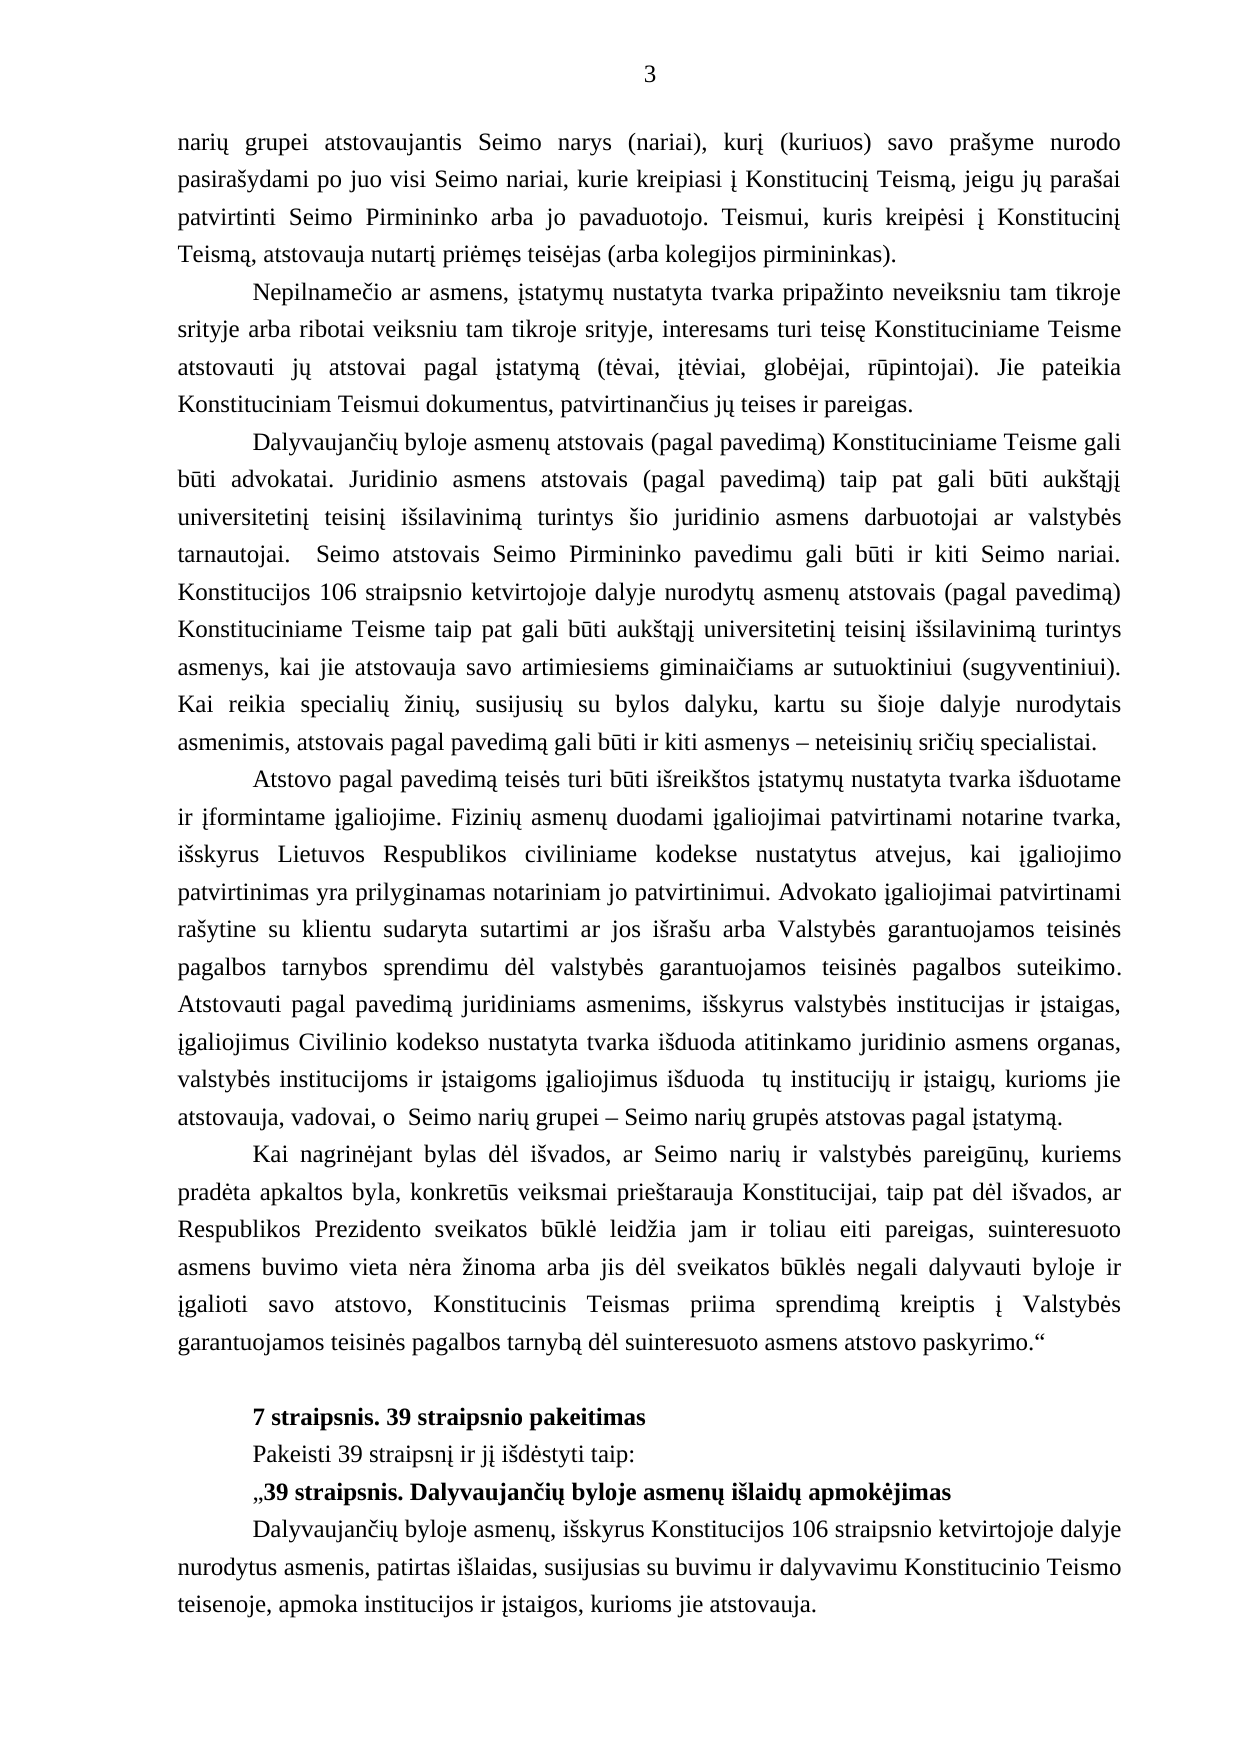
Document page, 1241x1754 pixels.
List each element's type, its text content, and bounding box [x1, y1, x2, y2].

text Kai nagrinėjant bylas dėl išvados, ar Seimo narių ir valstybės pareigūnų, kuriems pradėta apkaltos byla, konkretūs veiksmai prieštarauja Konstitucijai, taip pat dėl išvados, ar Respublikos Prezidento sveikatos būklė leidžia jam ir toliau eiti pareigas, suinteresuoto asmens buvimo vieta nėra žinoma arba jis dėl sveikatos būklės negali dalyvauti byloje ir įgalioti savo atstovo, Konstitucinis Teismas priima sprendimą kreiptis į Valstybės garantuojamos teisinės pagalbos tarnybą dėl suinteresuoto asmens atstovo paskyrimo.“ [177, 1131, 1122, 1356]
text 7 straipsnis. 39 straipsnio pakeitimas [177, 1393, 1122, 1431]
text Dalyvaujančių byloje asmenų, išskyrus Konstitucijos 106 straipsnio ketvirtojoje dalyje nurodytus asmenis, patirtas išlaidas, susijusias su buvimu ir dalyvavimu Konstitucinio Teismo teisenoje, apmoka institucijos ir įstaigos, kurioms jie atstovauja. [177, 1506, 1122, 1618]
text „39 straipsnis. Dalyvaujančių byloje asmenų išlaidų apmokėjimas [177, 1468, 1122, 1506]
text narių grupei atstovaujantis Seimo narys (nariai), kurį (kuriuos) savo prašyme nurodo pasirašydami po juo visi Seimo nariai, kurie kreipiasi į Konstitucinį Teismą, jeigu jų parašai patvirtinti Seimo Pirmininko arba jo pavaduotojo. Teismui, kuris kreipėsi į Konstitucinį Teismą, atstovauja nutartį priėmęs teisėjas (arba kolegijos pirmininkas). [177, 118, 1122, 268]
text Nepilnamečio ar asmens, įstatymų nustatyta tvarka pripažinto neveiksniu tam tikroje srityje arba ribotai veiksniu tam tikroje srityje, interesams turi teisę Konstituciniame Teisme atstovauti jų atstovai pagal įstatymą (tėvai, įtėviai, globėjai, rūpintojai). Jie pateikia Konstituciniam Teismui dokumentus, patvirtinančius jų teises ir pareigas. [177, 268, 1122, 418]
text Pakeisti 39 straipsnį ir jį išdėstyti taip: [177, 1431, 1122, 1468]
text Dalyvaujančių byloje asmenų atstovais (pagal pavedimą) Konstituciniame Teisme gali būti advokatai. Juridinio asmens atstovais (pagal pavedimą) taip pat gali būti aukštąjį universitetinį teisinį išsilavinimą turintys šio juridinio asmens darbuotojai ar valstybės tarnautojai. Seimo atstovais Seimo Pirmininko pavedimu gali būti ir kiti Seimo nariai. Konstitucijos 106 straipsnio ketvirtojoje dalyje nurodytų asmenų atstovais (pagal pavedimą) Konstituciniame Teisme taip pat gali būti aukštąjį universitetinį teisinį išsilavinimą turintys asmenys, kai jie atstovauja savo artimiesiems giminaičiams ar sutuoktiniui (sugyventiniui). Kai reikia specialių žinių, susijusių su bylos dalyku, kartu su šioje dalyje nurodytais asmenimis, atstovais pagal pavedimą gali būti ir kiti asmenys – neteisinių sričių specialistai. [177, 418, 1122, 756]
text Atstovo pagal pavedimą teisės turi būti išreikštos įstatymų nustatyta tvarka išduotame ir įformintame įgaliojime. Fizinių asmenų duodami įgaliojimai patvirtinami notarine tvarka, išskyrus Lietuvos Respublikos civiliniame kodekse nustatytus atvejus, kai įgaliojimo patvirtinimas yra prilyginamas notariniam jo patvirtinimui. Advokato įgaliojimai patvirtinami rašytine su klientu sudaryta sutartimi ar jos išrašu arba Valstybės garantuojamos teisinės pagalbos tarnybos sprendimu dėl valstybės garantuojamos teisinės pagalbos suteikimo. Atstovauti pagal pavedimą juridiniams asmenims, išskyrus valstybės institucijas ir įstaigas, įgaliojimus Civilinio kodekso nustatyta tvarka išduoda atitinkamo juridinio asmens organas, valstybės institucijoms ir įstaigoms įgaliojimus išduoda tų institucijų ir įstaigų, kurioms jie atstovauja, vadovai, o Seimo narių grupei – Seimo narių grupės atstovas pagal įstatymą. [177, 756, 1122, 1131]
